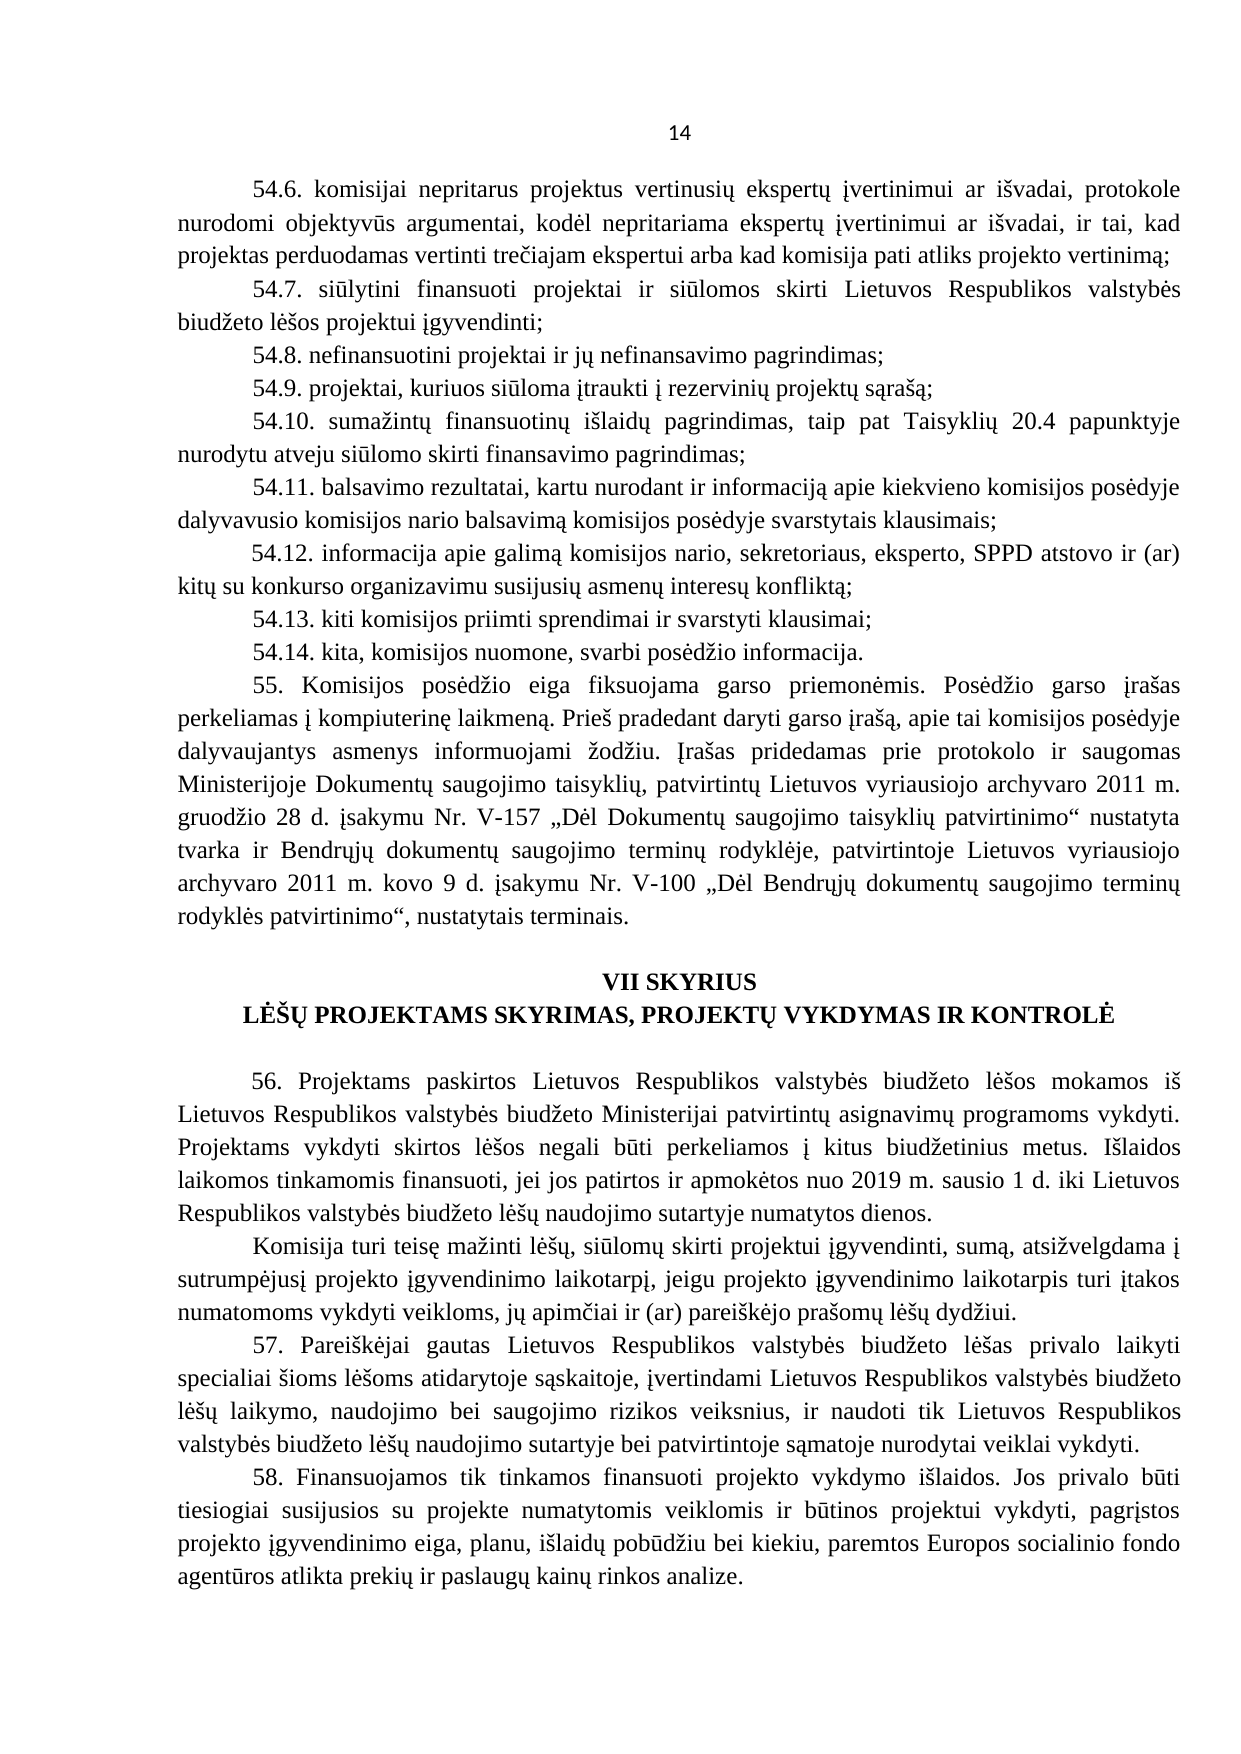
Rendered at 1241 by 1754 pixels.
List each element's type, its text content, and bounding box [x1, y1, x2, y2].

text 54.7. siūlytini finansuoti projektai ir siūlomos skirti Lietuvos Respublikos valstybės biudžeto lėšos projektui įgyvendinti; [177, 274, 1181, 335]
text Komisija turi teisę mažinti lėšų, siūlomų skirti projektui įgyvendinti, sumą, atsižvelgdama į sutrumpėjusį projekto įgyvendinimo laikotarpį, jeigu projekto įgyvendinimo laikotarpis turi įtakos numatomoms vykdyti veikloms, jų apimčiai ir (ar) pareiškėjo prašomų lėšų dydžiui. [177, 1231, 1181, 1326]
text 54.10. sumažintų finansuotinų išlaidų pagrindimas, taip pat Taisyklių 20.4 papunktyje nurodytu atveju siūlomo skirti finansavimo pagrindimas; [177, 406, 1181, 467]
text 54.6. komisijai nepritarus projektus vertinusių ekspertų įvertinimui ar išvadai, protokole nurodomi objektyvūs argumentai, kodėl nepritariama ekspertų įvertinimui ar išvadai, ir tai, kad projektas perduodamas vertinti trečiajam ekspertui arba kad komisija pati atliks projekto vertinimą; [177, 174, 1181, 269]
text 57. Pareiškėjai gautas Lietuvos Respublikos valstybės biudžeto lėšas privalo laikyti specialiai šioms lėšoms atidarytoje sąskaitoje, įvertindami Lietuvos Respublikos valstybės biudžeto lėšų laikymo, naudojimo bei saugojimo rizikos veiksnius, ir naudoti tik Lietuvos Respublikos valstybės biudžeto lėšų naudojimo sutartyje bei patvirtintoje sąmatoje nurodytai veiklai vykdyti. [177, 1330, 1181, 1458]
text 54.14. kita, komisijos nuomone, svarbi posėdžio informacija. [177, 637, 1181, 666]
text VII SKYRIUS [177, 967, 1181, 996]
text LĖŠŲ PROJEKTAMS SKYRIMAS, PROJEKTŲ VYKDYMAS IR KONTROLĖ [177, 1000, 1181, 1029]
text 58. Finansuojamos tik tinkamos finansuoti projekto vykdymo išlaidos. Jos privalo būti tiesiogiai susijusios su projekte numatytomis veiklomis ir būtinos projektui vykdyti, pagrįstos projekto įgyvendinimo eiga, planu, išlaidų pobūdžiu bei kiekiu, paremtos Europos socialinio fondo agentūros atlikta prekių ir paslaugų kainų rinkos analize. [177, 1462, 1181, 1590]
text 54.8. nefinansuotini projektai ir jų nefinansavimo pagrindimas; [177, 340, 1181, 368]
text 54.11. balsavimo rezultatai, kartu nurodant ir informaciją apie kiekvieno komisijos posėdyje dalyvavusio komisijos nario balsavimą komisijos posėdyje svarstytais klausimais; [177, 472, 1181, 533]
text 56. Projektams paskirtos Lietuvos Respublikos valstybės biudžeto lėšos mokamos iš Lietuvos Respublikos valstybės biudžeto Ministerijai patvirtintų asignavimų programoms vykdyti. Projektams vykdyti skirtos lėšos negali būti perkeliamos į kitus biudžetinius metus. Išlaidos laikomos tinkamomis finansuoti, jei jos patirtos ir apmokėtos nuo 2019 m. sausio 1 d. iki Lietuvos Respublikos valstybės biudžeto lėšų naudojimo sutartyje numatytos dienos. [177, 1066, 1181, 1227]
text 54.13. kiti komisijos priimti sprendimai ir svarstyti klausimai; [177, 604, 1181, 633]
text 55. Komisijos posėdžio eiga fiksuojama garso priemonėmis. Posėdžio garso įrašas perkeliamas į kompiuterinę laikmeną. Prieš pradedant daryti garso įrašą, apie tai komisijos posėdyje dalyvaujantys asmenys informuojami žodžiu. Įrašas pridedamas prie protokolo ir saugomas Ministerijoje Dokumentų saugojimo taisyklių, patvirtintų Lietuvos vyriausiojo archyvaro 2011 m. gruodžio 28 d. įsakymu Nr. V-157 „Dėl Dokumentų saugojimo taisyklių patvirtinimo“ nustatyta tvarka ir Bendrųjų dokumentų saugojimo terminų rodyklėje, patvirtintoje Lietuvos vyriausiojo archyvaro 2011 m. kovo 9 d. įsakymu Nr. V-100 „Dėl Bendrųjų dokumentų saugojimo terminų rodyklės patvirtinimo“, nustatytais terminais. [177, 670, 1181, 930]
text 54.9. projektai, kuriuos siūloma įtraukti į rezervinių projektų sąrašą; [177, 373, 1181, 401]
text 54.12. informacija apie galimą komisijos nario, sekretoriaus, eksperto, SPPD atstovo ir (ar) kitų su konkurso organizavimu susijusių asmenų interesų konfliktą; [177, 538, 1181, 599]
